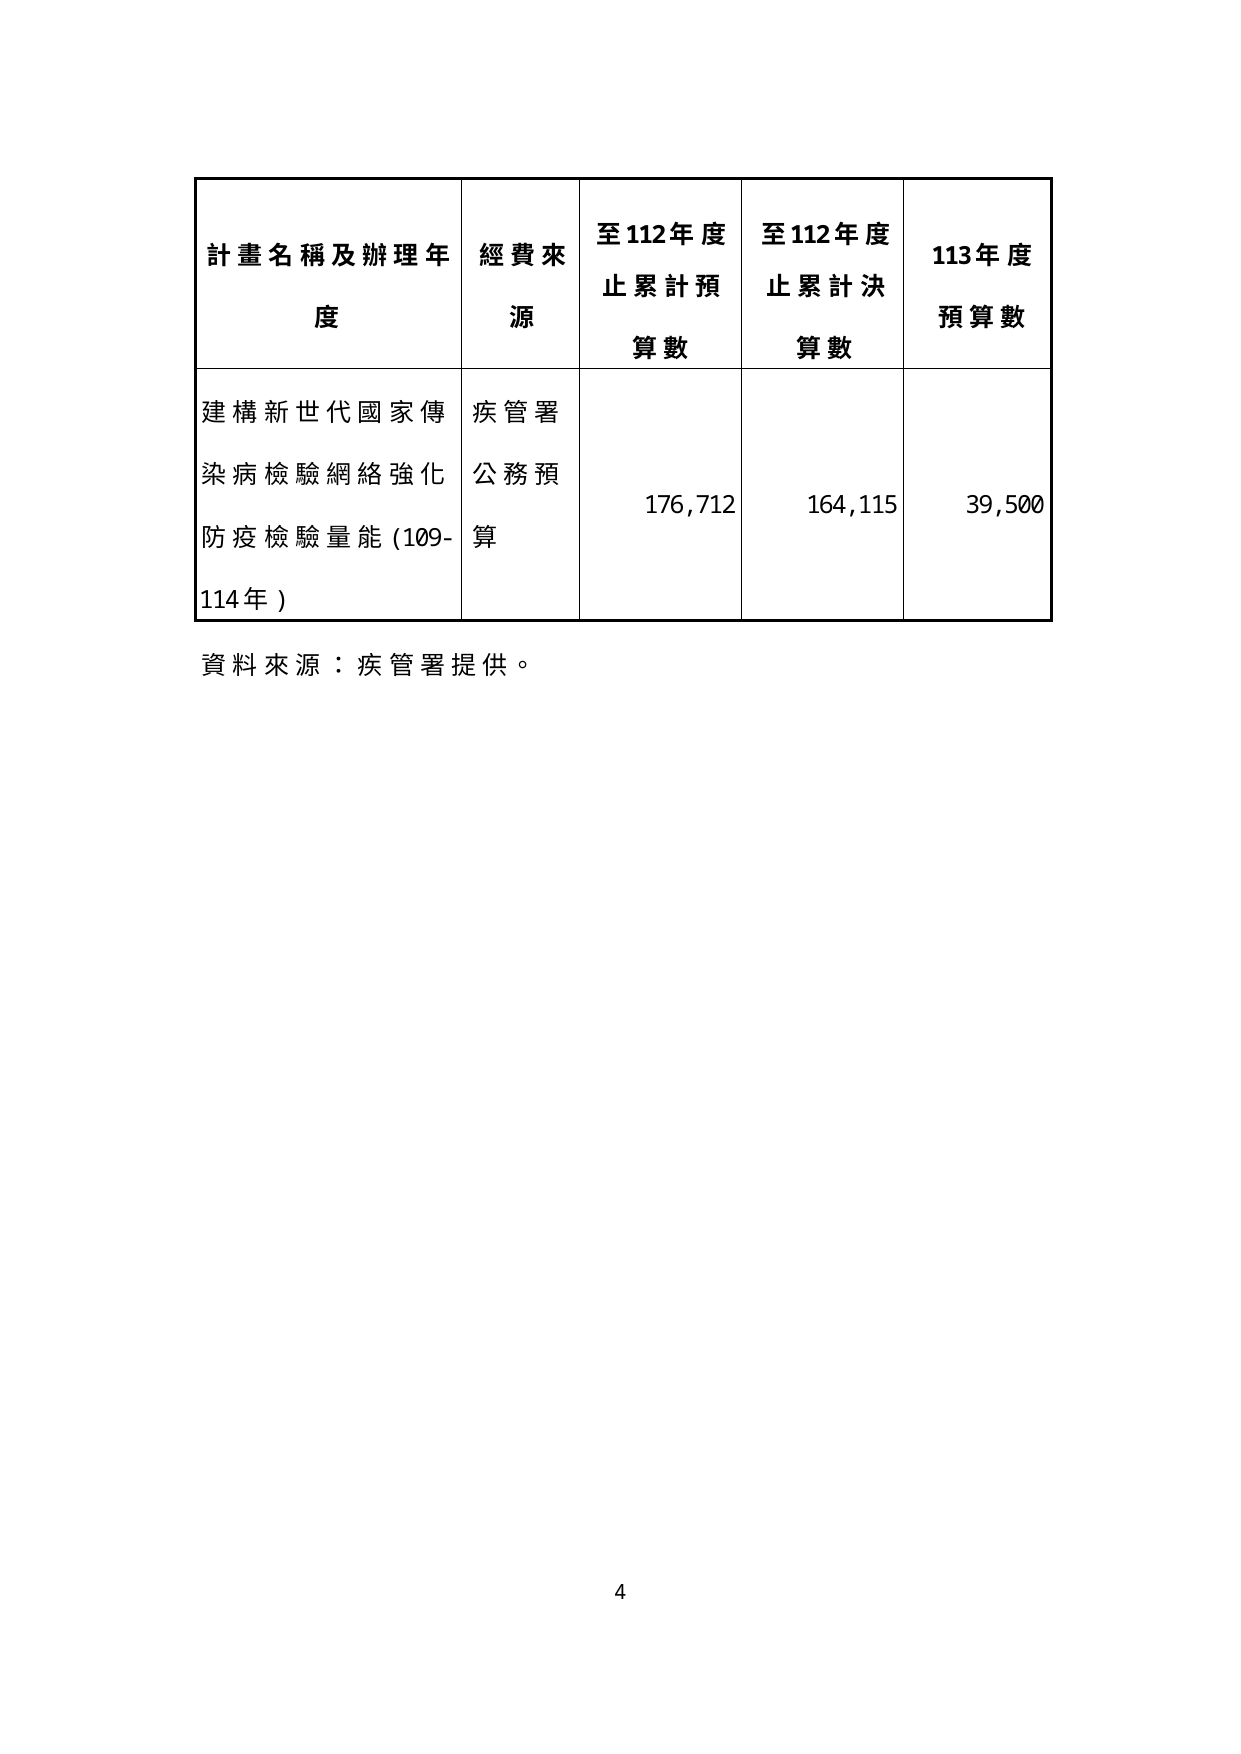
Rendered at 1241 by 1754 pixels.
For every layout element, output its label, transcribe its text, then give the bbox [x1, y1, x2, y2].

table_header 113年度預算數 [904, 180, 1050, 368]
table_cell 疾管署公務預算 [462, 369, 579, 619]
table_header 經費來源 [462, 180, 579, 368]
table_cell 39,500 [904, 369, 1050, 619]
text 資料來源：疾管署提供。 [177, 622, 1063, 684]
table_cell 164,115 [742, 369, 903, 619]
table_cell 176,712 [580, 369, 741, 619]
table_header 計畫名稱及辦理年度 [197, 180, 461, 368]
table_header 至112年度止累計決算數 [742, 180, 903, 368]
table_cell 建構新世代國家傳染病檢驗網絡強化防疫檢驗量能(109-114年) [197, 369, 461, 619]
table_header 至112年度止累計預算數 [580, 180, 741, 368]
